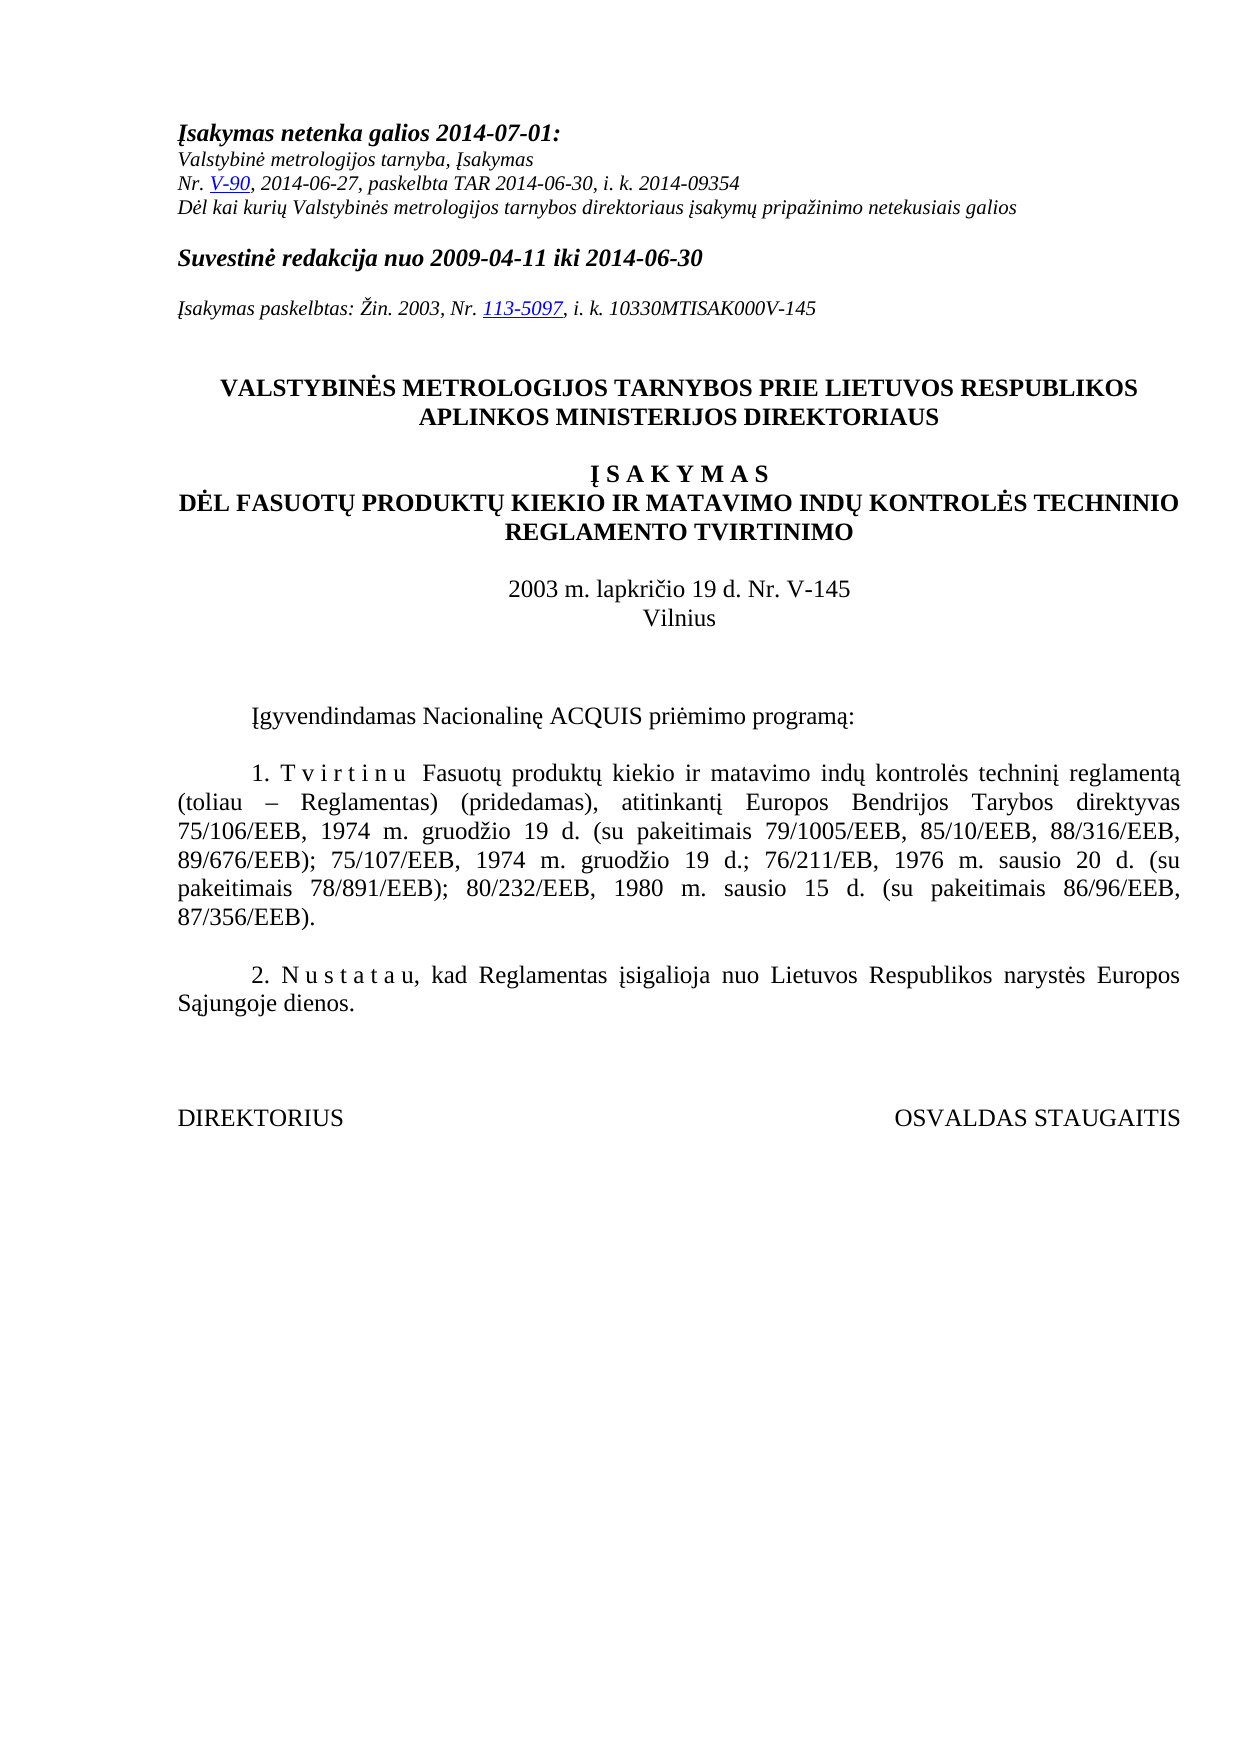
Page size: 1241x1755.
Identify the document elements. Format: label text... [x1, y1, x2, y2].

text Vilnius [177, 603, 1181, 632]
text Valstybinė metrologijos tarnyba, Įsakymas [177, 147, 1181, 171]
text Įgyvendindamas Nacionalinę ACQUIS priėmimo programą: [177, 701, 1181, 730]
text Įsakymas netenka galios 2014-07-01: [177, 118, 1181, 147]
text Nr. V-90, 2014-06-27, paskelbta TAR 2014-06-30, i. k. 2014-09354 [177, 171, 1181, 195]
text Į S A K Y M A S [177, 459, 1181, 488]
text DĖL FASUOTŲ PRODUKTŲ KIEKIO IR MATAVIMO INDŲ KONTROLĖS TECHNINIO REGLAMENTO TVIRTINIMO [177, 488, 1181, 545]
text 2003 m. lapkričio 19 d. Nr. V-145 [177, 574, 1181, 603]
text 2. Nustatau, kad Reglamentas įsigalioja nuo Lietuvos Respublikos narystės Europos Sąjungoje dienos. [177, 960, 1181, 1017]
text Dėl kai kurių Valstybinės metrologijos tarnybos direktoriaus įsakymų pripažinimo netekusiais galios [177, 195, 1181, 219]
text DIREKTORIUS OSVALDAS STAUGAITIS [177, 1103, 1181, 1132]
text VALSTYBINĖS METROLOGIJOS TARNYBOS PRIE LIETUVOS RESPUBLIKOS APLINKOS MINISTERIJOS DIREKTORIAUS [177, 373, 1181, 430]
text Įsakymas paskelbtas: Žin. 2003, Nr. 113-5097, i. k. 10330MTISAK000V-145 [177, 296, 1181, 320]
text 1. Tvirtinu Fasuotų produktų kiekio ir matavimo indų kontrolės techninį reglamentą (toliau – Reglamentas) (pridedamas), atitinkantį Europos Bendrijos Tarybos direktyvas 75/106/EEB, 1974 m. gruodžio 19 d. (su pakeitimais 79/1005/EEB, 85/10/EEB, 88/316/EEB, 89/676/EEB); 75/107/EEB, 1974 m. gruodžio 19 d.; 76/211/EB, 1976 m. sausio 20 d. (su pakeitimais 78/891/EEB); 80/232/EEB, 1980 m. sausio 15 d. (su pakeitimais 86/96/EEB, 87/356/EEB). [177, 758, 1181, 931]
text Suvestinė redakcija nuo 2009-04-11 iki 2014-06-30 [177, 243, 1181, 272]
